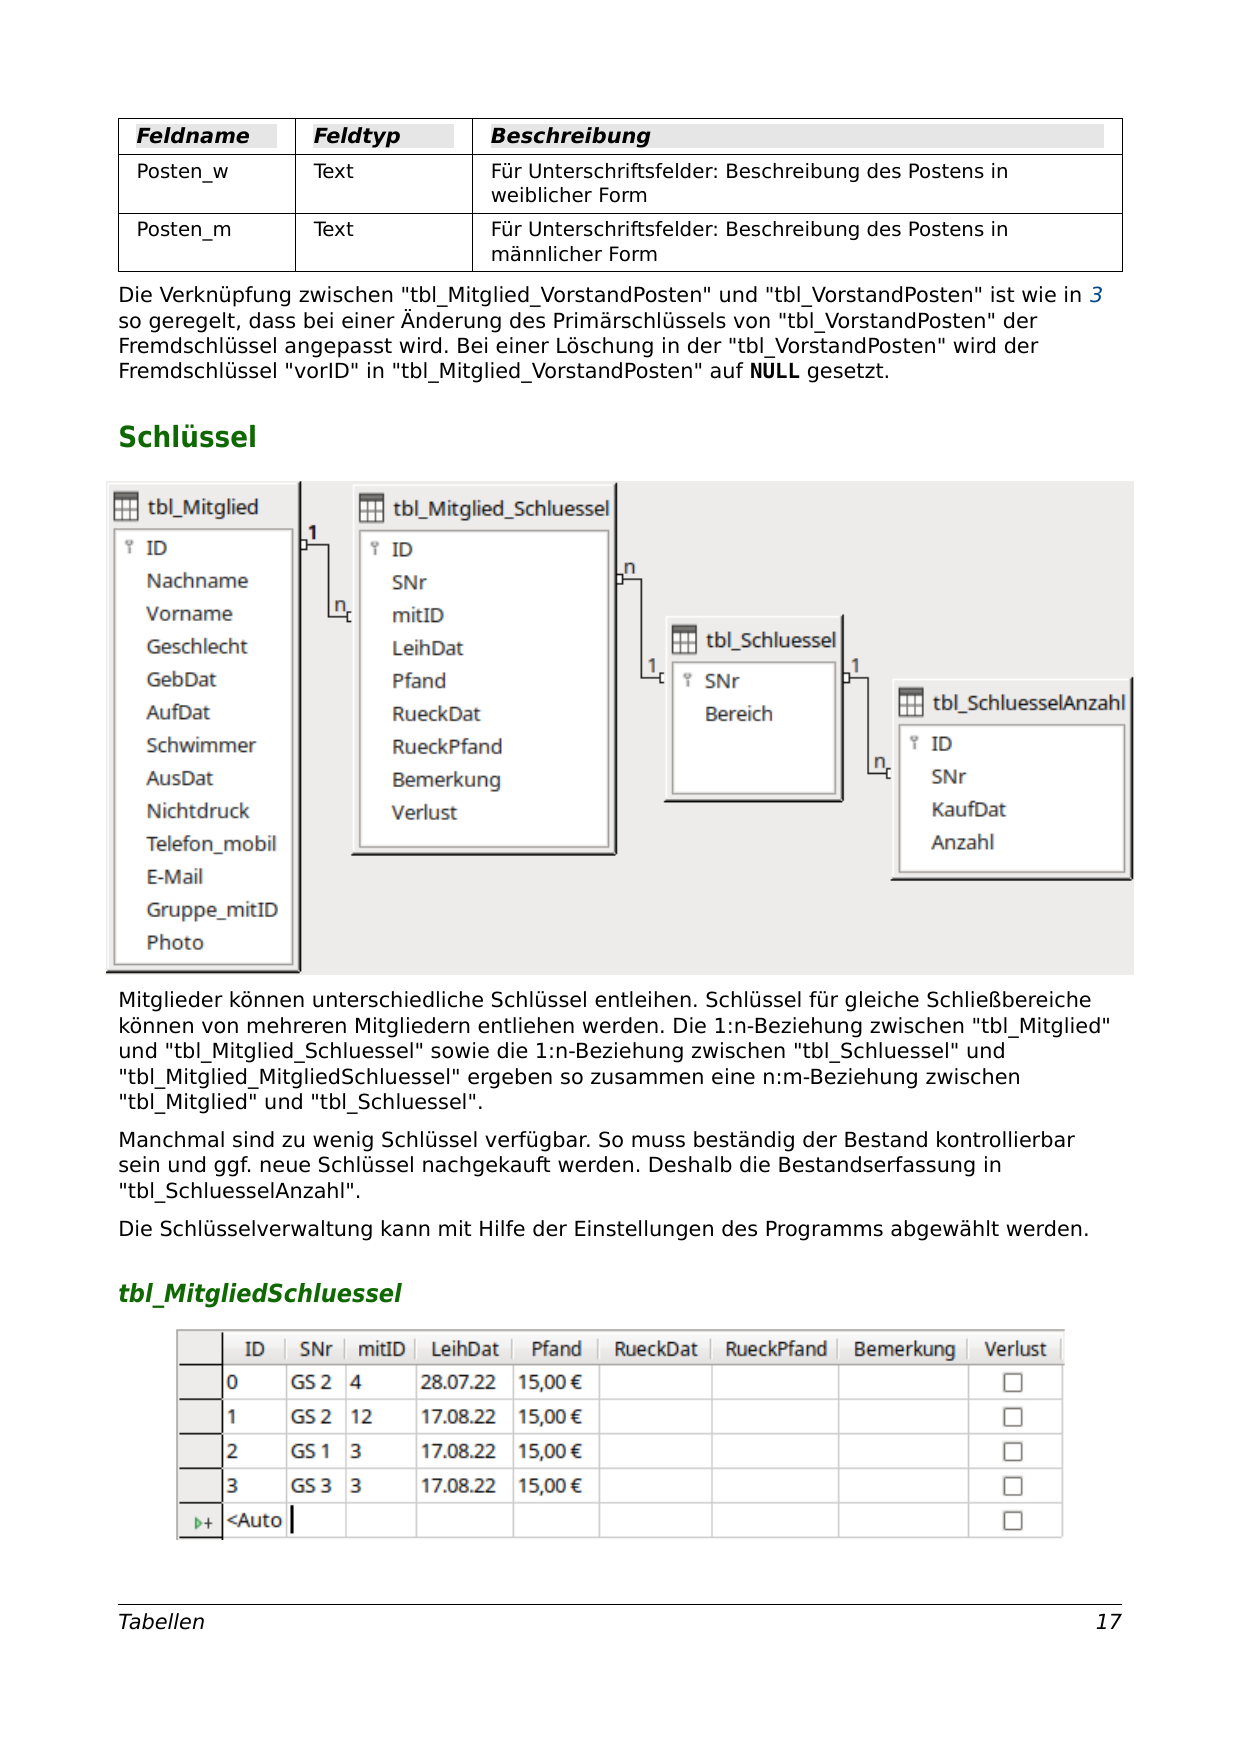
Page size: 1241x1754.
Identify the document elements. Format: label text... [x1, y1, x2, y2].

table_header Beschreibung [473, 119, 1122, 154]
text Die Schlüsselverwaltung kann mit Hilfe der Einstellungen des Programms abgewählt werden. [118, 1217, 1122, 1241]
text Manchmal sind zu wenig Schlüssel verfügbar. So muss beständig der Bestand kontrollierbar sein und ggf. neue Schlüssel nachgekauft werden. Deshalb die Bestandserfassung in "tbl_SchluesselAnzahl". [118, 1128, 1122, 1203]
table_header Feldname [119, 119, 295, 154]
text Die Verknüpfung zwischen "tbl_Mitglied_VorstandPosten" und "tbl_VorstandPosten" ist wie in Abbildung 3 so geregelt, dass bei einer Änderung des Primärschlüssels von "tbl_VorstandPosten" der Fremdschlüssel angepasst wird. Bei einer Löschung in der "tbl_VorstandPosten" wird der Fremdschlüssel "vorID" in "tbl_Mitglied_VorstandPosten" auf NULL gesetzt. [118, 283, 1122, 384]
table_cell Für Unterschriftsfelder: Beschreibung des Postens in weiblicher Form [473, 155, 1122, 213]
table_cell Für Unterschriftsfelder: Beschreibung des Postens in männlicher Form [473, 214, 1122, 271]
table_header Feldtyp [296, 119, 472, 154]
subtitle tbl_MitgliedSchluessel [118, 1280, 1122, 1309]
subtitle Schlüssel [118, 421, 1122, 454]
text Mitglieder können unterschiedliche Schlüssel entleihen. Schlüssel für gleiche Schließbereiche können von mehreren Mitgliedern entliehen werden. Die 1:n-Beziehung zwischen "tbl_Mitglied" und "tbl_Mitglied_Schluessel" sowie die 1:n-Beziehung zwischen "tbl_Schluessel" und "tbl_Mitglied_MitgliedSchluessel" ergeben so zusammen eine n:m-Beziehung zwischen "tbl_Mitglied" und "tbl_Schluessel". [118, 988, 1122, 1114]
table_cell Text [296, 214, 472, 271]
table_cell Posten_m [119, 214, 295, 271]
table_cell Posten_w [119, 155, 295, 213]
table_cell Text [296, 155, 472, 213]
